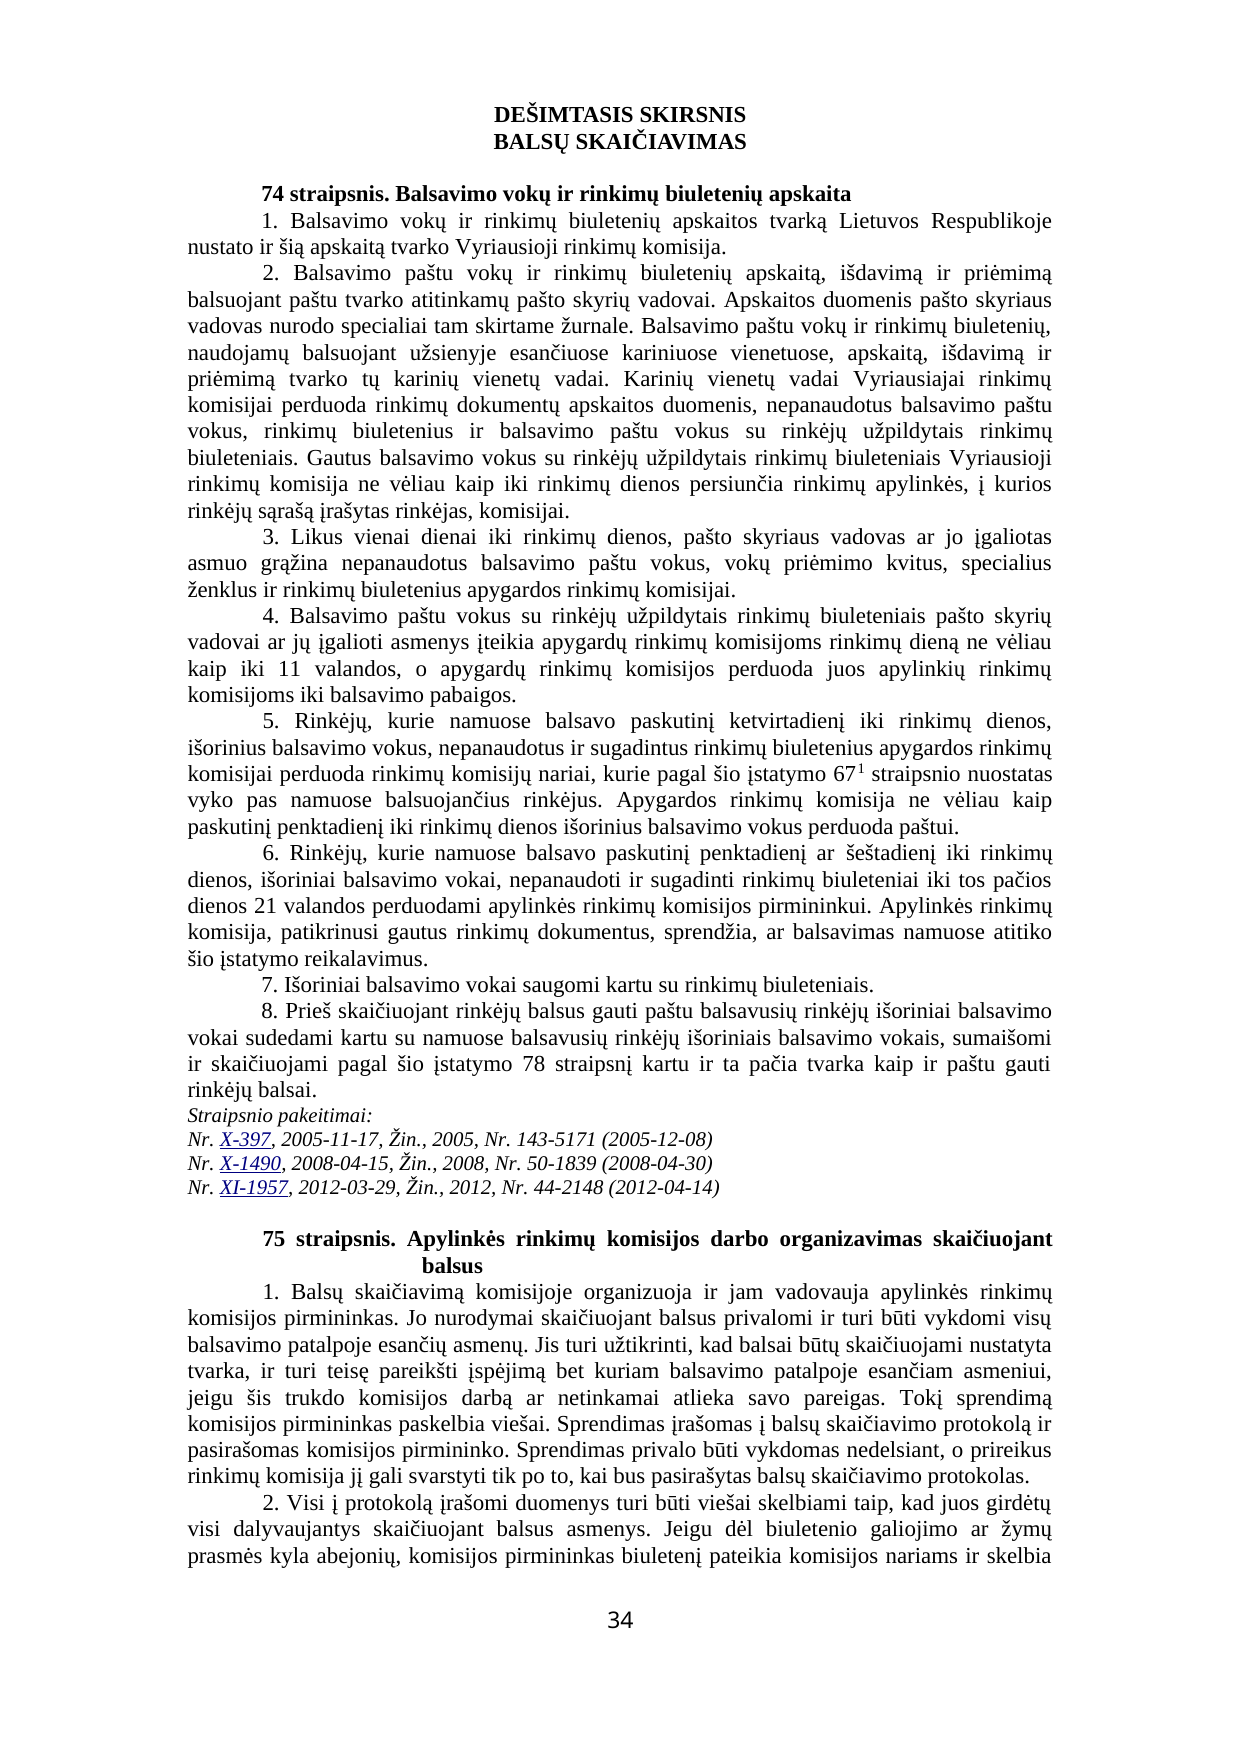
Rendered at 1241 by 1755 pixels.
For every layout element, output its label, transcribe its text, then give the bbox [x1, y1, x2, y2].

text Nr. X-397, 2005-11-17, Žin., 2005, Nr. 143-5171 (2005-12-08) [187, 1127, 1053, 1151]
text 3. Likus vienai dienai iki rinkimų dienos, pašto skyriaus vadovas ar jo įgaliotas asmuo grąžina nepanaudotus balsavimo paštu vokus, vokų priėmimo kvitus, specialius ženklus ir rinkimų biuletenius apygardos rinkimų komisijai. [187, 523, 1053, 602]
text 6. Rinkėjų, kurie namuose balsavo paskutinį penktadienį ar šeštadienį iki rinkimų dienos, išoriniai balsavimo vokai, nepanaudoti ir sugadinti rinkimų biuleteniai iki tos pačios dienos 21 valandos perduodami apylinkės rinkimų komisijos pirmininkui. Apylinkės rinkimų komisija, patikrinusi gautus rinkimų dokumentus, sprendžia, ar balsavimas namuose atitiko šio įstatymo reikalavimus. [187, 839, 1053, 971]
text 7. Išoriniai balsavimo vokai saugomi kartu su rinkimų biuleteniais. [187, 971, 1053, 997]
text Nr. X-1490, 2008-04-15, Žin., 2008, Nr. 50-1839 (2008-04-30) [187, 1151, 1053, 1175]
text Nr. XI-1957, 2012-03-29, Žin., 2012, Nr. 44-2148 (2012-04-14) [187, 1175, 1053, 1199]
text 2. Balsavimo paštu vokų ir rinkimų biuletenių apskaitą, išdavimą ir priėmimą balsuojant paštu tvarko atitinkamų pašto skyrių vadovai. Apskaitos duomenis pašto skyriaus vadovas nurodo specialiai tam skirtame žurnale. Balsavimo paštu vokų ir rinkimų biuletenių, naudojamų balsuojant užsienyje esančiuose kariniuose vienetuose, apskaitą, išdavimą ir priėmimą tvarko tų karinių vienetų vadai. Karinių vienetų vadai Vyriausiajai rinkimų komisijai perduoda rinkimų dokumentų apskaitos duomenis, nepanaudotus balsavimo paštu vokus, rinkimų biuletenius ir balsavimo paštu vokus su rinkėjų užpildytais rinkimų biuleteniais. Gautus balsavimo vokus su rinkėjų užpildytais rinkimų biuleteniais Vyriausioji rinkimų komisija ne vėliau kaip iki rinkimų dienos persiunčia rinkimų apylinkės, į kurios rinkėjų sąrašą įrašytas rinkėjas, komisijai. [187, 259, 1053, 523]
subtitle BALSŲ SKAIČIAVIMAS [187, 128, 1053, 154]
text 1. Balsų skaičiavimą komisijoje organizuoja ir jam vadovauja apylinkės rinkimų komisijos pirmininkas. Jo nurodymai skaičiuojant balsus privalomi ir turi būti vykdomi visų balsavimo patalpoje esančių asmenų. Jis turi užtikrinti, kad balsai būtų skaičiuojami nustatyta tvarka, ir turi teisę pareikšti įspėjimą bet kuriam balsavimo patalpoje esančiam asmeniui, jeigu šis trukdo komisijos darbą ar netinkamai atlieka savo pareigas. Tokį sprendimą komisijos pirmininkas paskelbia viešai. Sprendimas įrašomas į balsų skaičiavimo protokolą ir pasirašomas komisijos pirmininko. Sprendimas privalo būti vykdomas nedelsiant, o prireikus rinkimų komisija jį gali svarstyti tik po to, kai bus pasirašytas balsų skaičiavimo protokolas. [187, 1278, 1053, 1489]
text Straipsnio pakeitimai: [187, 1103, 1053, 1127]
text 1. Balsavimo vokų ir rinkimų biuletenių apskaitos tvarką Lietuvos Respublikoje nustato ir šią apskaitą tvarko Vyriausioji rinkimų komisija. [187, 207, 1053, 259]
subtitle DEŠIMTASIS SKIRSNIS [187, 101, 1053, 128]
subtitle 75 straipsnis. Apylinkės rinkimų komisijos darbo organizavimas skaičiuojant balsus [262, 1225, 1053, 1278]
text 4. Balsavimo paštu vokus su rinkėjų užpildytais rinkimų biuleteniais pašto skyrių vadovai ar jų įgalioti asmenys įteikia apygardų rinkimų komisijoms rinkimų dieną ne vėliau kaip iki 11 valandos, o apygardų rinkimų komisijos perduoda juos apylinkių rinkimų komisijoms iki balsavimo pabaigos. [187, 602, 1053, 707]
text 5. Rinkėjų, kurie namuose balsavo paskutinį ketvirtadienį iki rinkimų dienos, išorinius balsavimo vokus, nepanaudotus ir sugadintus rinkimų biuletenius apygardos rinkimų komisijai perduoda rinkimų komisijų nariai, kurie pagal šio įstatymo 671 straipsnio nuostatas vyko pas namuose balsuojančius rinkėjus. Apygardos rinkimų komisija ne vėliau kaip paskutinį penktadienį iki rinkimų dienos išorinius balsavimo vokus perduoda paštui. [187, 707, 1053, 839]
text 8. Prieš skaičiuojant rinkėjų balsus gauti paštu balsavusių rinkėjų išoriniai balsavimo vokai sudedami kartu su namuose balsavusių rinkėjų išoriniais balsavimo vokais, sumaišomi ir skaičiuojami pagal šio įstatymo 78 straipsnį kartu ir ta pačia tvarka kaip ir paštu gauti rinkėjų balsai. [187, 997, 1053, 1103]
text 74 straipsnis. Balsavimo vokų ir rinkimų biuletenių apskaita [187, 180, 1053, 207]
text 2. Visi į protokolą įrašomi duomenys turi būti viešai skelbiami taip, kad juos girdėtų visi dalyvaujantys skaičiuojant balsus asmenys. Jeigu dėl biuletenio galiojimo ar žymų prasmės kyla abejonių, komisijos pirmininkas biuletenį pateikia komisijos nariams ir skelbia [187, 1489, 1053, 1568]
